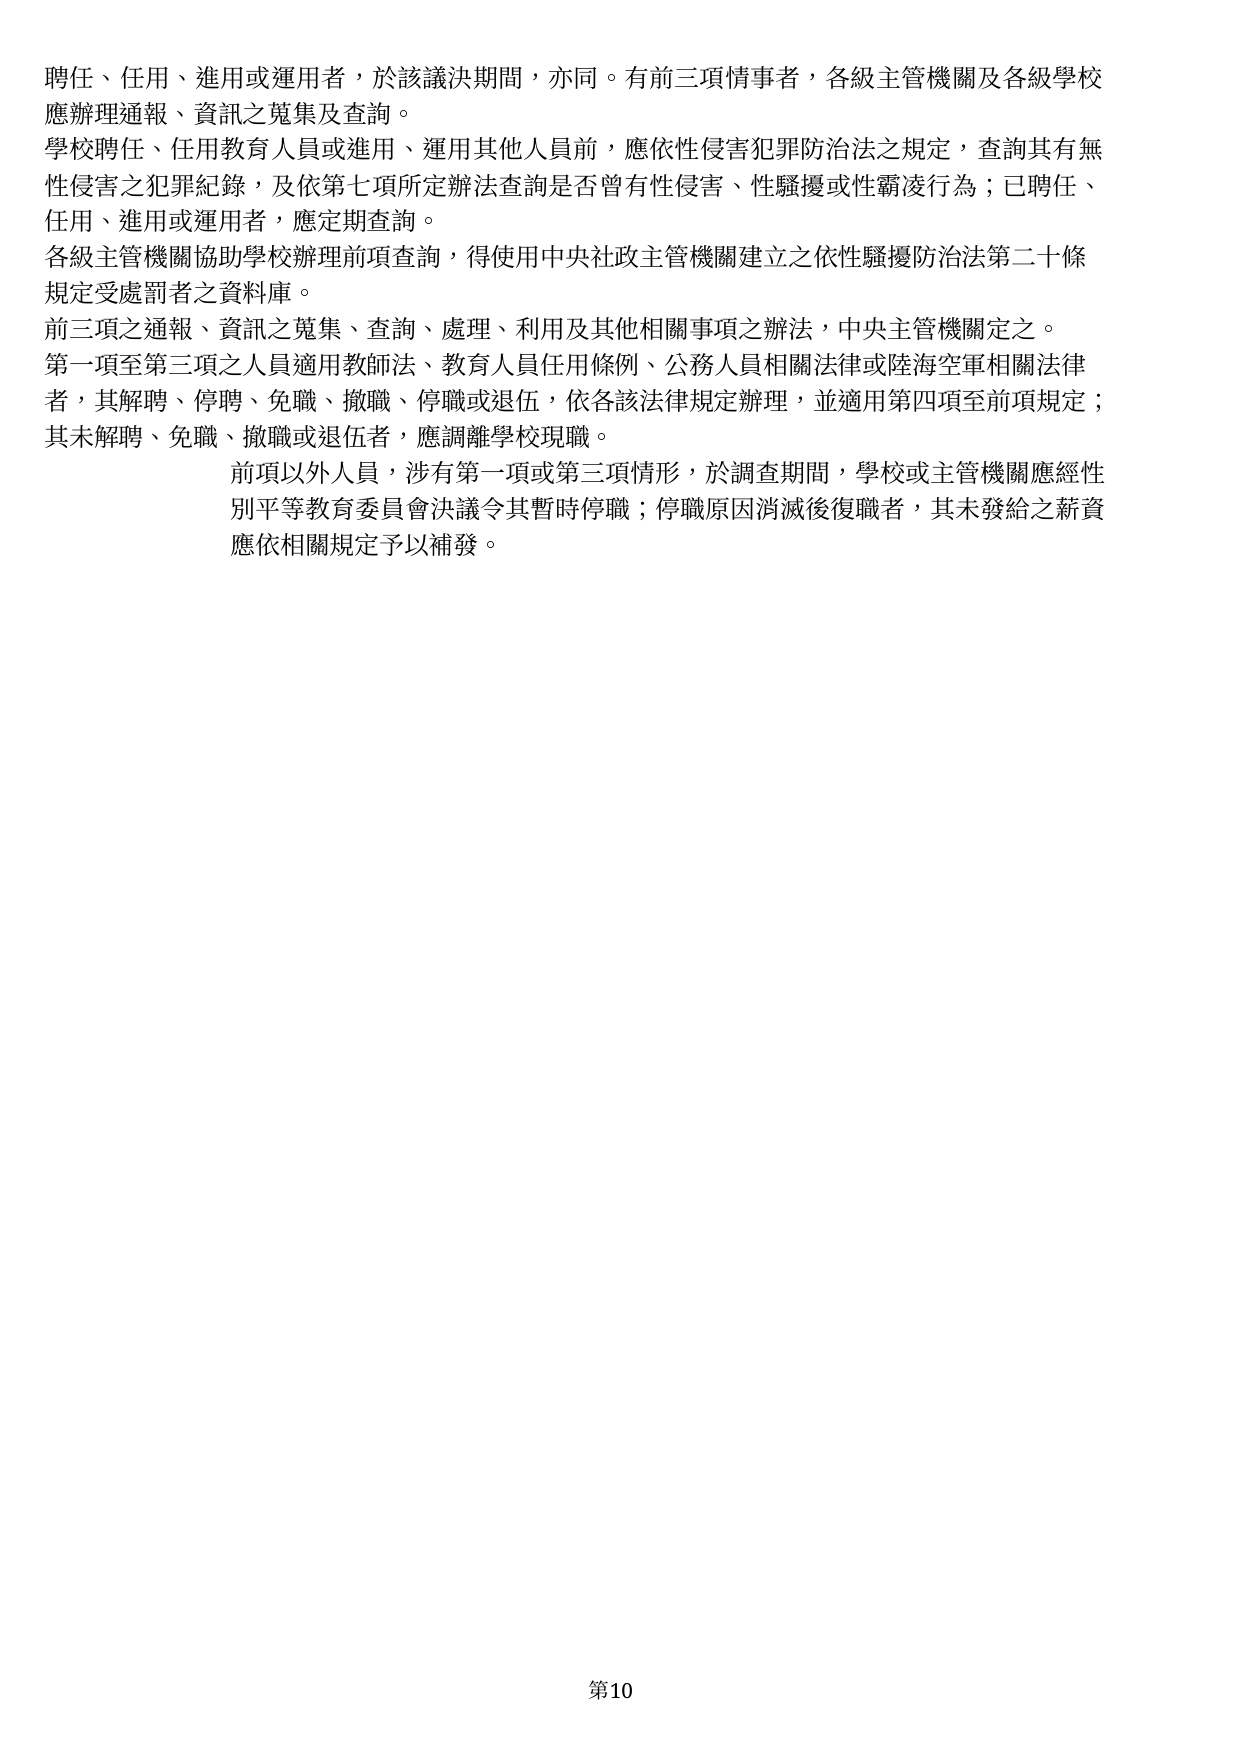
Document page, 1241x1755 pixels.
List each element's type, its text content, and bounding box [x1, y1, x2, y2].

text 第一項至第三項之人員適用教師法、教育人員任用條例、公務人員相關法律或陸海空軍相關法律者，其解聘、停聘、免職、撤職、停職或退伍，依各該法律規定辦理，並適用第四項至前項規定；其未解聘、免職、撤職或退伍者，應調離學校現職。 [44, 346, 1106, 454]
text 學校聘任、任用教育人員或進用、運用其他人員前，應依性侵害犯罪防治法之規定，查詢其有無性侵害之犯罪紀錄，及依第七項所定辦法查詢是否曾有性侵害、性騷擾或性霸凌行為；已聘任、任用、進用或運用者，應定期查詢。 [44, 130, 1106, 238]
text 前三項之通報、資訊之蒐集、查詢、處理、利用及其他相關事項之辦法，中央主管機關定之。 [44, 310, 1106, 346]
text 前項以外人員，涉有第一項或第三項情形，於調查期間，學校或主管機關應經性別平等教育委員會決議令其暫時停職；停職原因消滅後復職者，其未發給之薪資應依相關規定予以補發。 [230, 454, 1106, 561]
text 各級主管機關協助學校辦理前項查詢，得使用中央社政主管機關建立之依性騷擾防治法第二十條規定受處罰者之資料庫。 [44, 238, 1106, 310]
text 聘任、任用、進用或運用者，於該議決期間，亦同。有前三項情事者，各級主管機關及各級學校應辦理通報、資訊之蒐集及查詢。 [44, 58, 1106, 130]
